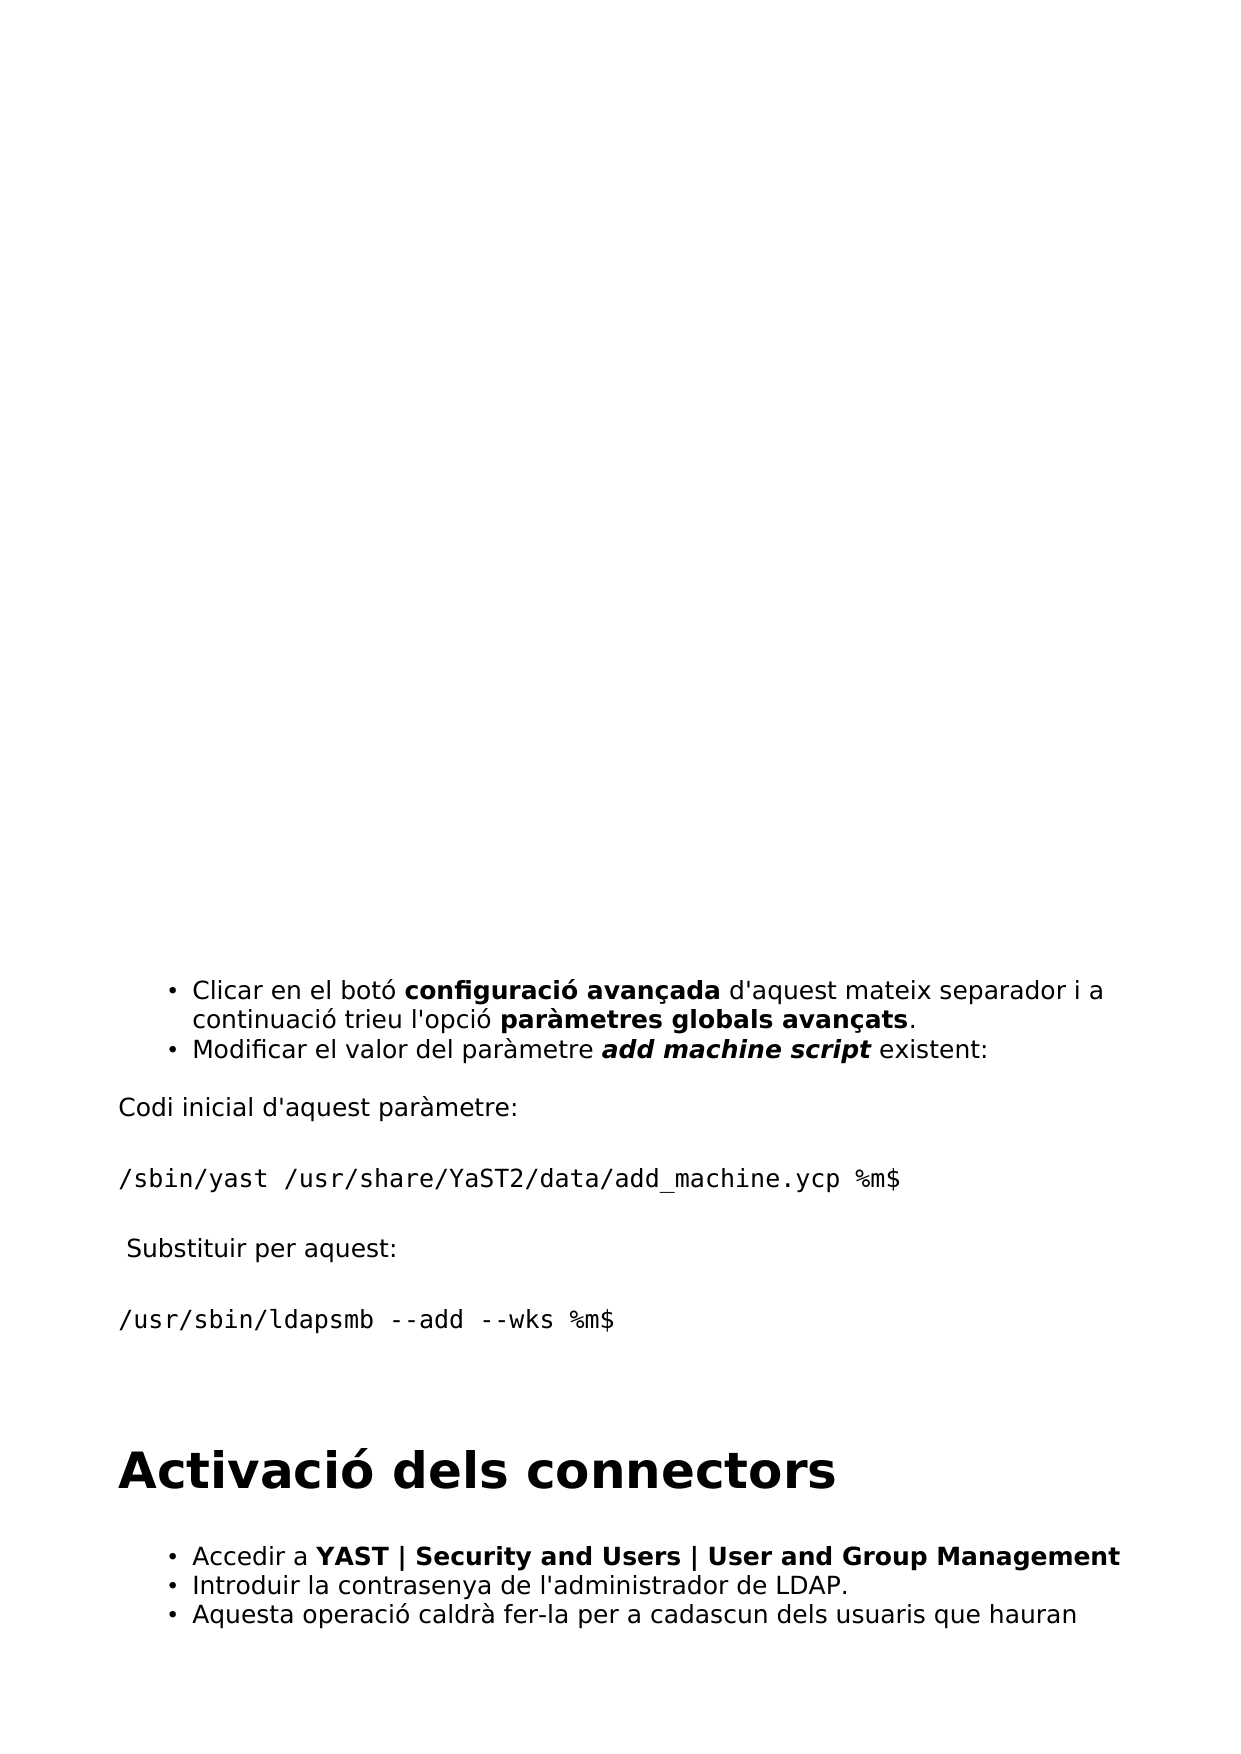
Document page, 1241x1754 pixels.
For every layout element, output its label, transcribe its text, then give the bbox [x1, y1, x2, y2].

text Substituir per aquest: [118, 1205, 1122, 1293]
text Codi inicial d'aquest paràmetre: [118, 1093, 1122, 1152]
subtitle Activació dels connectors [118, 1442, 1122, 1500]
list Clicar en el botó configuració avançada d'aquest mateix separador i a continuació trieu l'opció paràmetres globals avançats. [177, 976, 1122, 1035]
list Introduir la contrasenya de l'administrador de LDAP. [177, 1571, 1122, 1601]
list Modificar el valor del paràmetre add machine script existent: [177, 1035, 1122, 1064]
list Aquesta operació caldrà fer-la per a cadascun dels usuaris que hauran [177, 1601, 1122, 1630]
text /usr/sbin/ldapsmb --add --wks %m$ [118, 1305, 1122, 1334]
list Accedir a YAST | Security and Users | User and Group Management [177, 1542, 1122, 1571]
text /sbin/yast /usr/share/YaST2/data/add_machine.ycp %m$ [118, 1164, 1122, 1193]
